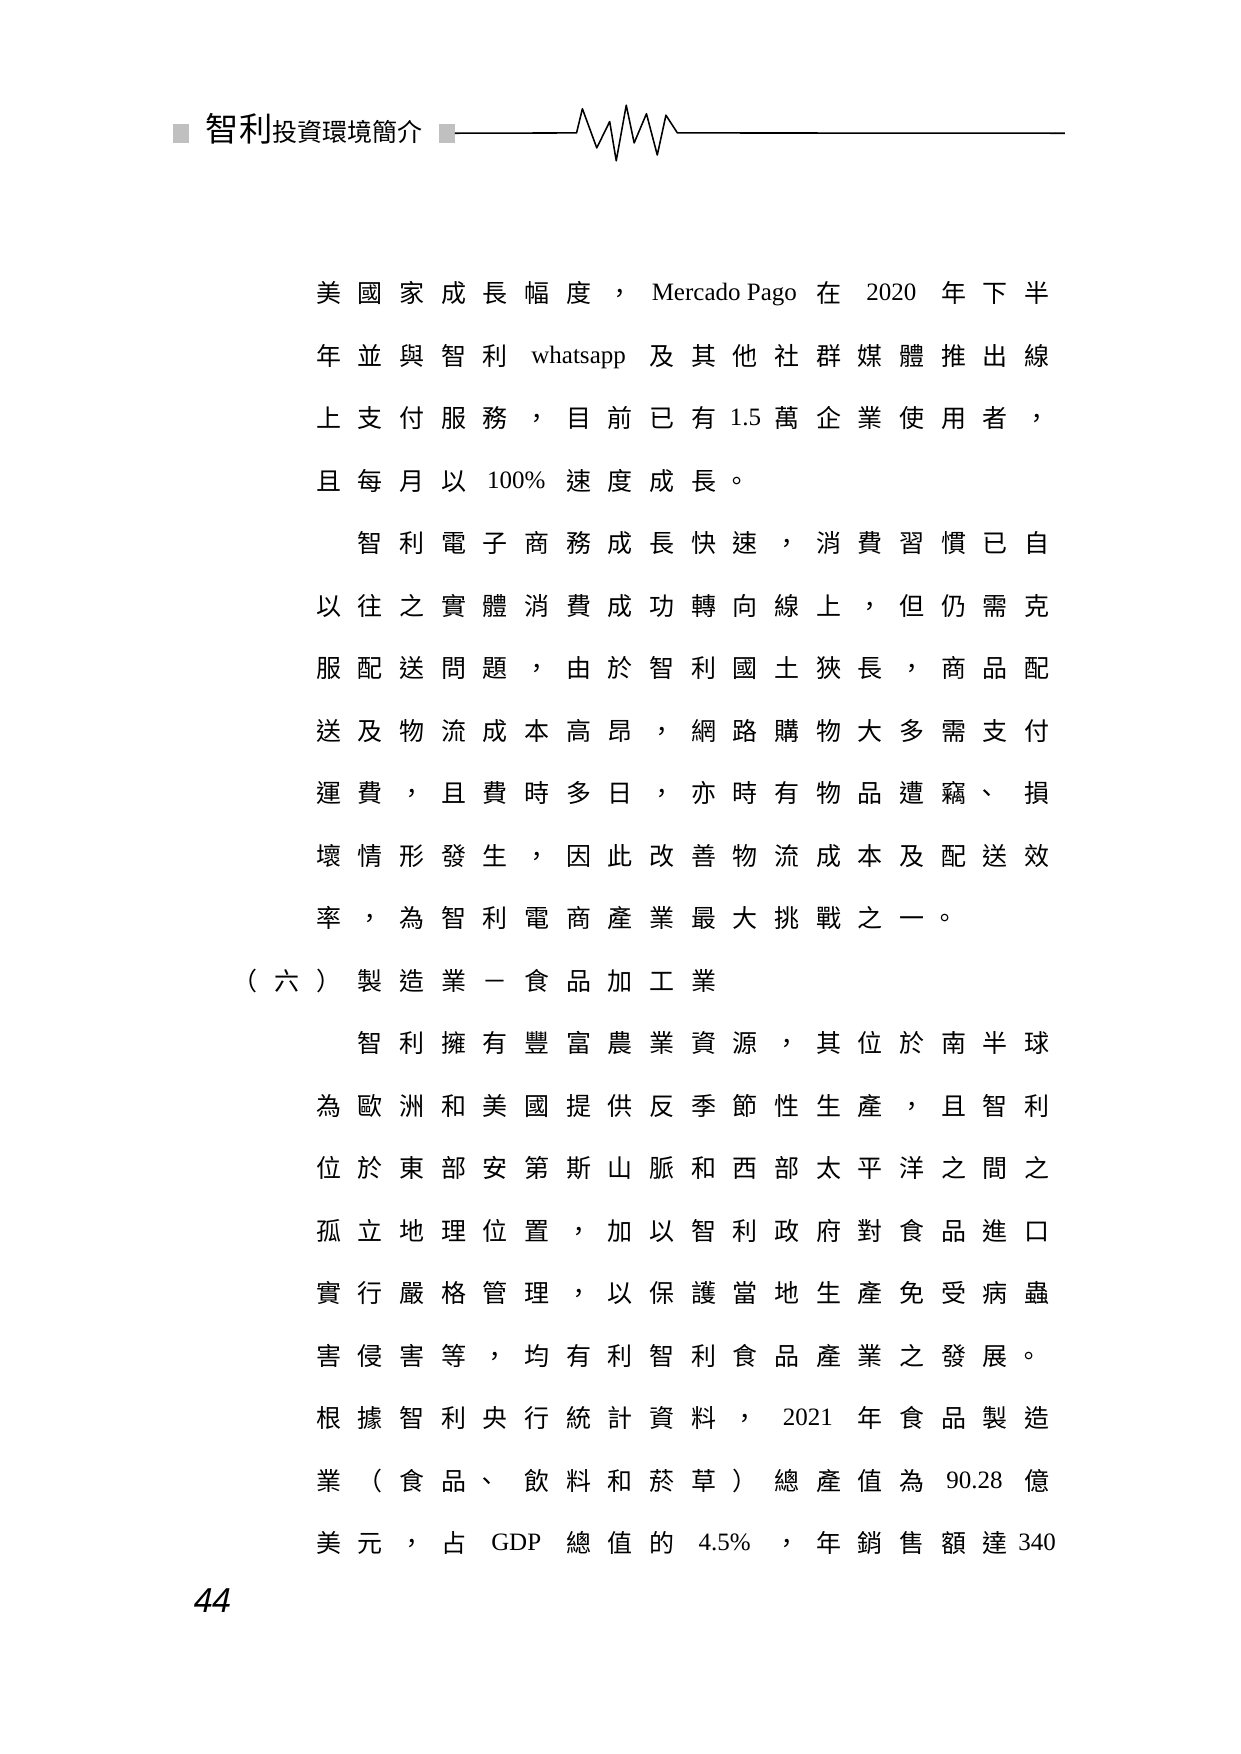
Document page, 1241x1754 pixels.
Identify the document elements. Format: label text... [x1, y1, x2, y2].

text 智利電子商務成長快速，消費習慣已自以往之實體消費成功轉向線上，但仍需克服配送問題，由於智利國土狹長，商品配送及物流成本高昂，網路購物大多需支付運費，且費時多日，亦時有物品遭竊、損壞情形發生，因此改善物流成本及配送效率，為智利電商產業最大挑戰之一。 [281, 500, 1058, 938]
text （六）製造業－食品加工業 [207, 938, 1058, 1000]
text 智利擁有豐富農業資源，其位於南半球為歐洲和美國提供反季節性生產，且智利位於東部安第斯山脈和西部太平洋之間之孤立地理位置，加以智利政府對食品進口實行嚴格管理，以保護當地生產免受病蟲害侵害等，均有利智利食品產業之發展。根據智利央行統計資料，2021年食品製造業（食品、飲料和菸草）總產值為90.28億美元，占GDP總值的4.5%，年銷售額達340 [281, 1000, 1058, 1563]
text 美國家成長幅度，Mercado Pago在2020年下半年並與智利whatsapp及其他社群媒體推出線上支付服務，目前已有1.5萬企業使用者，且每月以100%速度成長。 [281, 250, 1058, 500]
